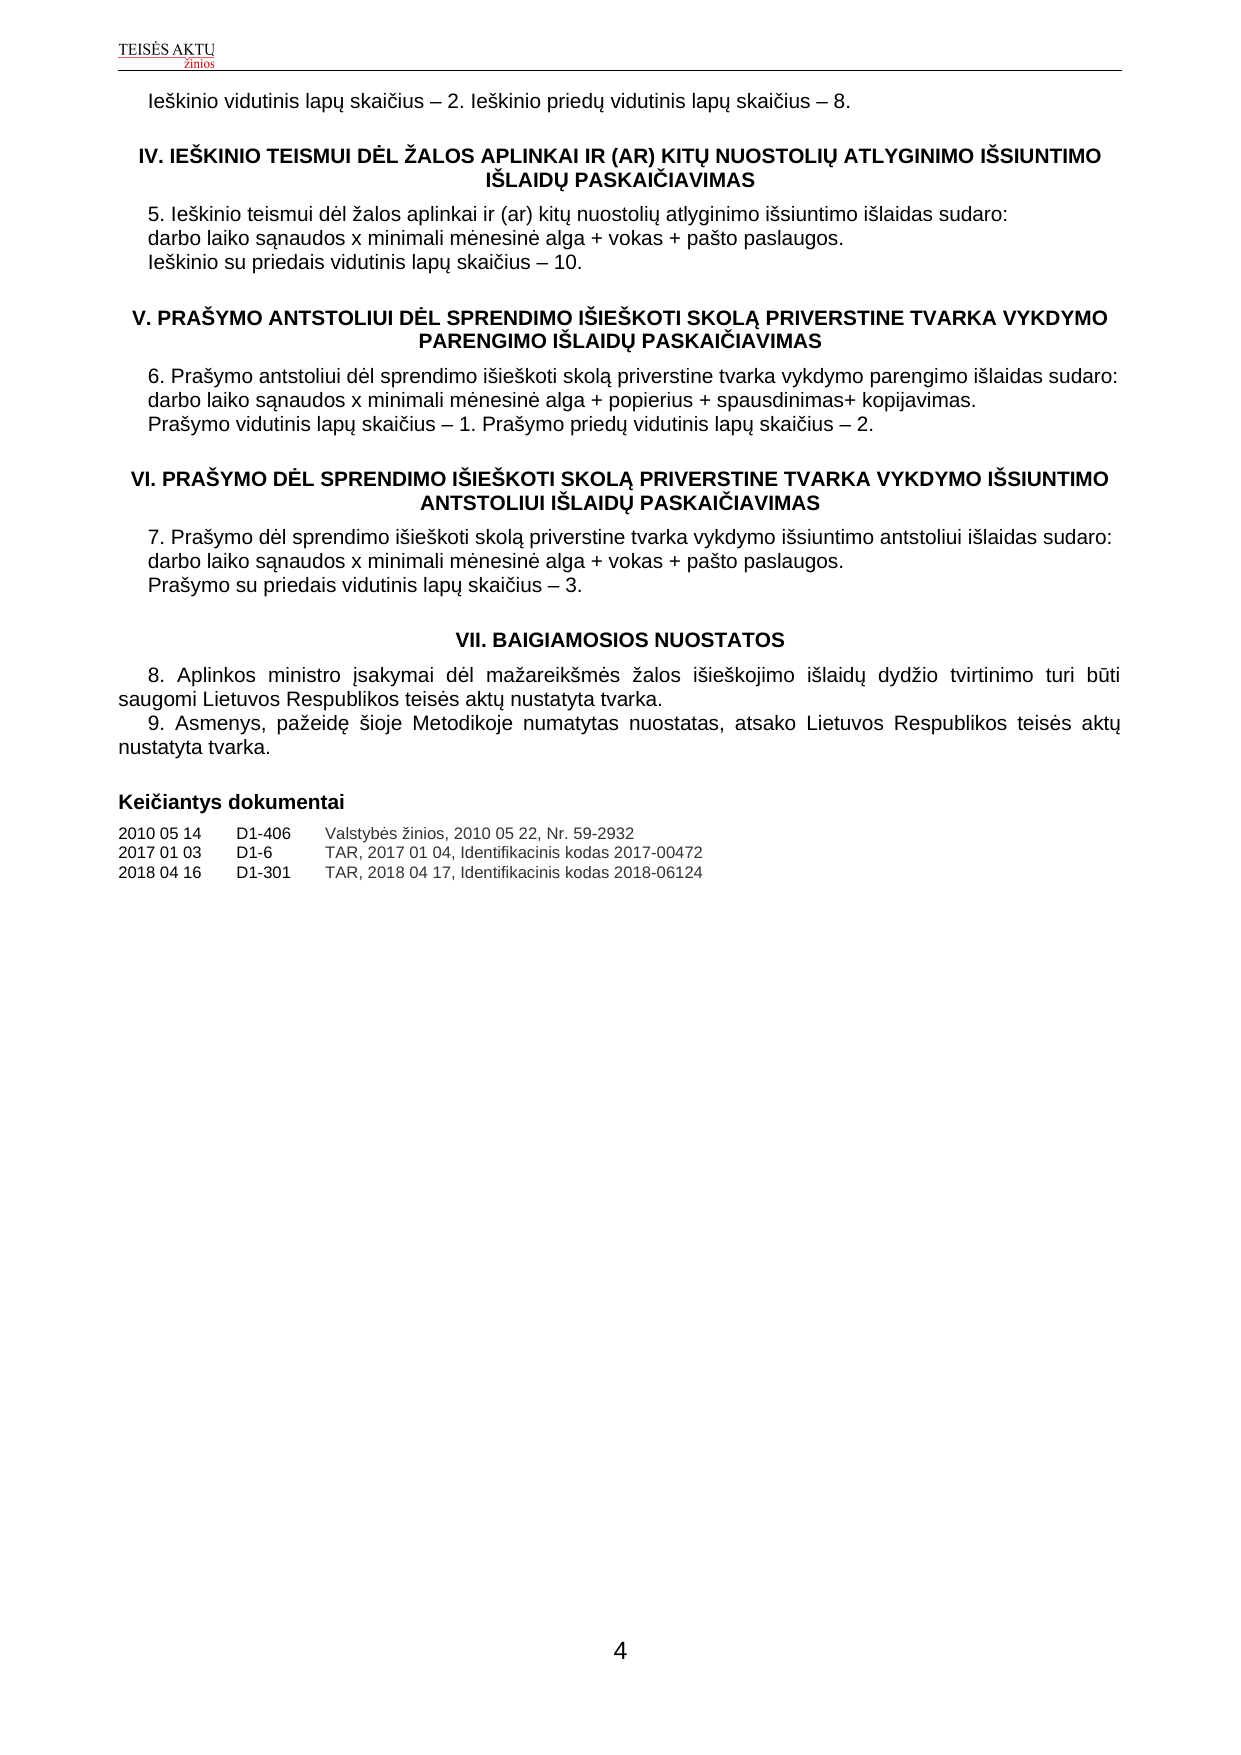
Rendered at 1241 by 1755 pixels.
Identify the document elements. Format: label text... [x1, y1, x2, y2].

text 8. Aplinkos ministro įsakymai dėl mažareikšmės žalos išieškojimo išlaidų dydžio tvirtinimo turi būti saugomi Lietuvos Respublikos teisės aktų nustatyta tvarka. [118, 663, 1122, 711]
text Prašymo su priedais vidutinis lapų skaičius – 3. [118, 573, 1122, 597]
text Ieškinio vidutinis lapų skaičius – 2. Ieškinio priedų vidutinis lapų skaičius – 8. [118, 89, 1122, 113]
text 5. Ieškinio teismui dėl žalos aplinkai ir (ar) kitų nuostolių atlyginimo išsiuntimo išlaidas sudaro: [118, 202, 1122, 226]
text VII. BAIGIAMOSIOS NUOSTATOS [118, 628, 1122, 652]
text Keičiantys dokumentai [118, 790, 1122, 814]
text 2018 04 16 D1-301 TAR, 2018 04 17, Identifikacinis kodas 2018-06124 [118, 862, 1122, 882]
text darbo laiko sąnaudos x minimali mėnesinė alga + vokas + pašto paslaugos. [118, 549, 1122, 573]
text V. PRAŠYMO ANTSTOLIUI DĖL SPRENDIMO IŠIEŠKOTI SKOLĄ PRIVERSTINE TVARKA VYKDYMO PARENGIMO IŠLAIDŲ PASKAIČIAVIMAS [118, 305, 1122, 353]
text 2017 01 03 D1-6 TAR, 2017 01 04, Identifikacinis kodas 2017-00472 [118, 843, 1122, 862]
text Ieškinio su priedais vidutinis lapų skaičius – 10. [118, 250, 1122, 274]
text darbo laiko sąnaudos x minimali mėnesinė alga + popierius + spausdinimas+ kopijavimas. [118, 388, 1122, 412]
text 7. Prašymo dėl sprendimo išieškoti skolą priverstine tvarka vykdymo išsiuntimo antstoliui išlaidas sudaro: [118, 525, 1122, 549]
text 9. Asmenys, pažeidę šioje Metodikoje numatytas nuostatas, atsako Lietuvos Respublikos teisės aktų nustatyta tvarka. [118, 711, 1122, 758]
text Prašymo vidutinis lapų skaičius – 1. Prašymo priedų vidutinis lapų skaičius – 2. [118, 412, 1122, 436]
text 6. Prašymo antstoliui dėl sprendimo išieškoti skolą priverstine tvarka vykdymo parengimo išlaidas sudaro: [118, 364, 1122, 388]
text darbo laiko sąnaudos x minimali mėnesinė alga + vokas + pašto paslaugos. [118, 226, 1122, 250]
text VI. PRAŠYMO DĖL SPRENDIMO IŠIEŠKOTI SKOLĄ PRIVERSTINE TVARKA VYKDYMO IŠSIUNTIMO ANTSTOLIUI IŠLAIDŲ PASKAIČIAVIMAS [118, 467, 1122, 515]
text IV. IEŠKINIO TEISMUI DĖL ŽALOS APLINKAI IR (AR) KITŲ NUOSTOLIŲ ATLYGINIMO IŠSIUNTIMO IŠLAIDŲ PASKAIČIAVIMAS [118, 144, 1122, 192]
text 2010 05 14 D1-406 Valstybės žinios, 2010 05 22, Nr. 59-2932 [118, 824, 1122, 843]
